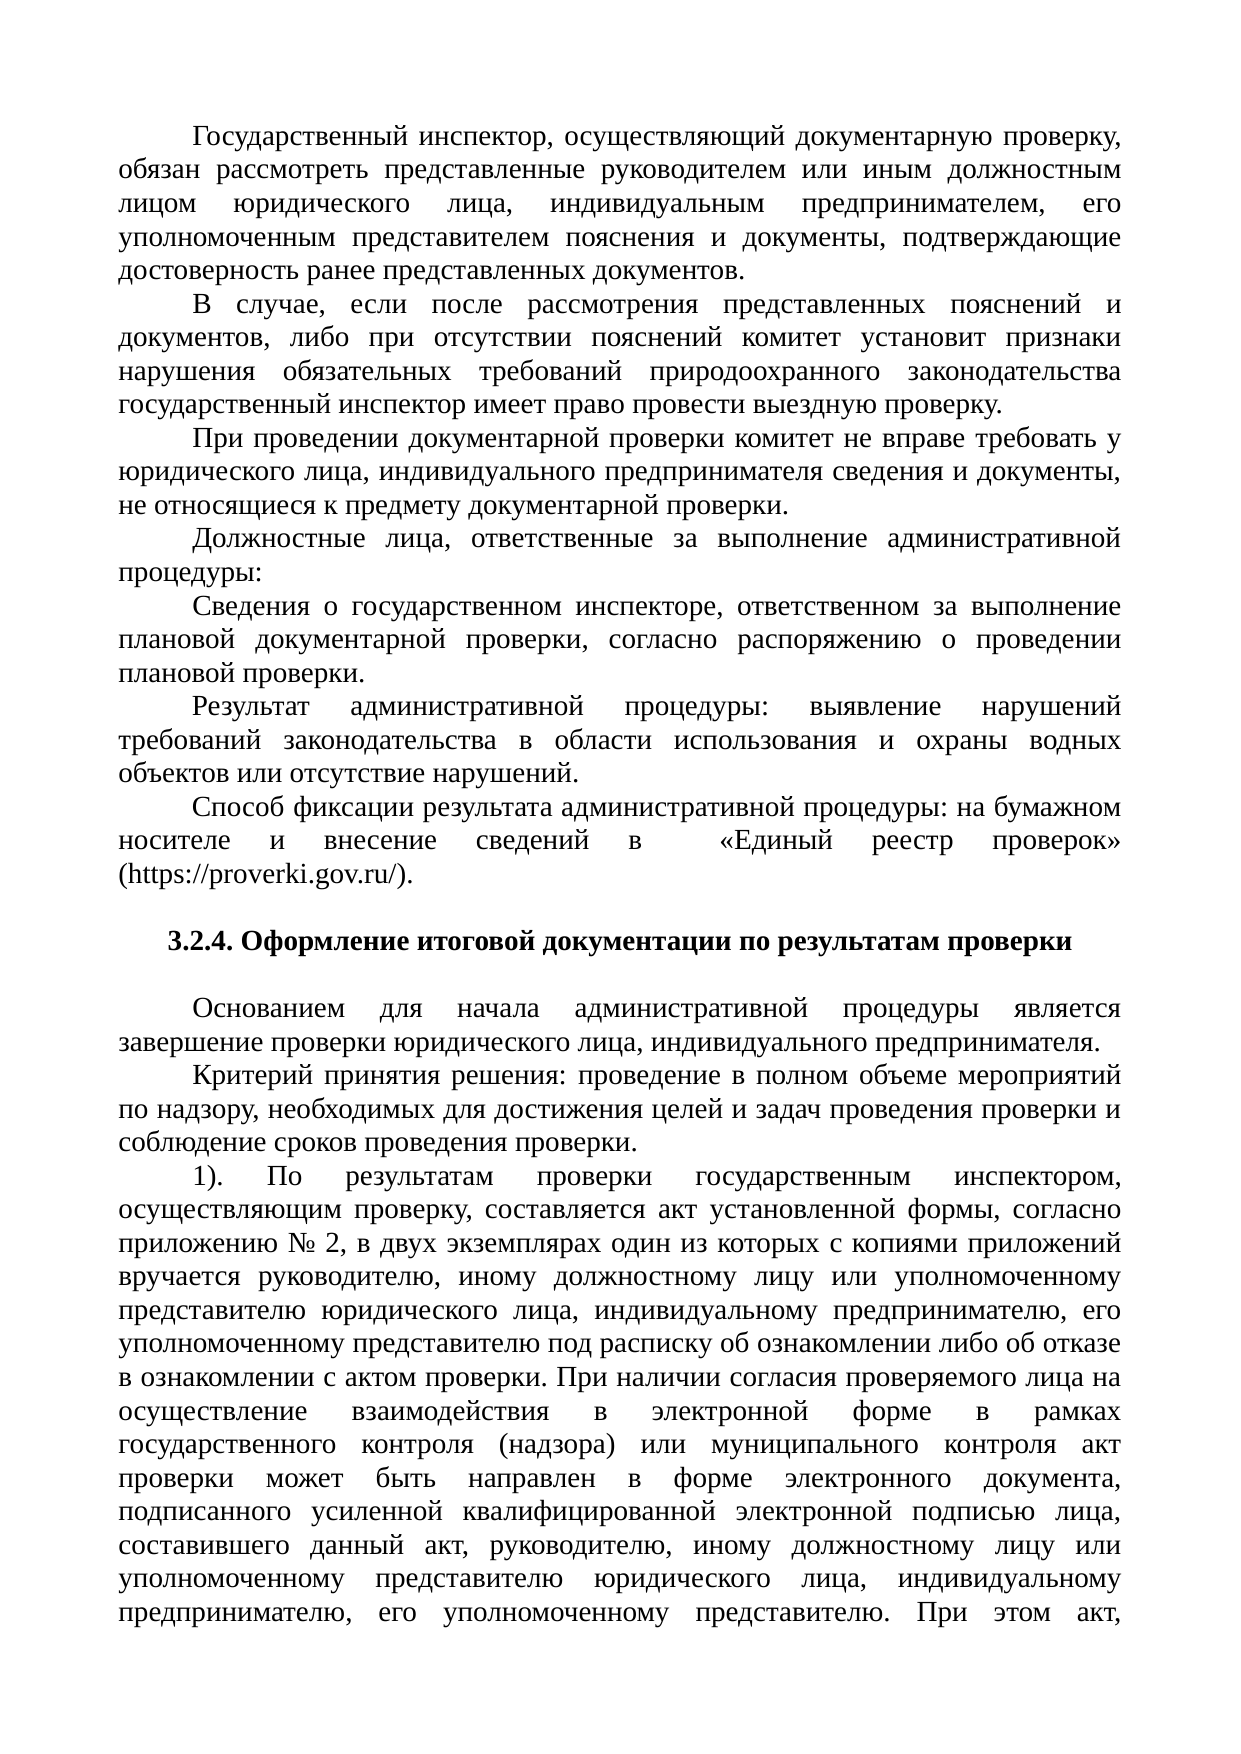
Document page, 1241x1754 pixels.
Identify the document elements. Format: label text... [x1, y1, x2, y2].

text Критерий принятия решения: проведение в полном объеме мероприятий по надзору, необходимых для достижения целей и задач проведения проверки и соблюдение сроков проведения проверки. [118, 1057, 1122, 1158]
text При проведении документарной проверки комитет не вправе требовать у юридического лица, индивидуального предпринимателя сведения и документы, не относящиеся к предмету документарной проверки. [118, 420, 1122, 521]
text Результат административной процедуры: выявление нарушений требований законодательства в области использования и охраны водных объектов или отсутствие нарушений. [118, 688, 1122, 789]
text Государственный инспектор, осуществляющий документарную проверку, обязан рассмотреть представленные руководителем или иным должностным лицом юридического лица, индивидуальным предпринимателем, его уполномоченным представителем пояснения и документы, подтверждающие достоверность ранее представленных документов. [118, 118, 1122, 286]
text Сведения о государственном инспекторе, ответственном за выполнение плановой документарной проверки, согласно распоряжению о проведении плановой проверки. [118, 588, 1122, 688]
text 3.2.4. Оформление итоговой документации по результатам проверки [118, 923, 1122, 957]
text Способ фиксации результата административной процедуры: на бумажном носителе и внесение сведений в «Единый реестр проверок» (https://proverki.gov.ru/). [118, 789, 1122, 889]
text Основанием для начала административной процедуры является завершение проверки юридического лица, индивидуального предпринимателя. [118, 990, 1122, 1057]
text В случае, если после рассмотрения представленных пояснений и документов, либо при отсутствии пояснений комитет установит признаки нарушения обязательных требований природоохранного законодательства государственный инспектор имеет право провести выездную проверку. [118, 286, 1122, 420]
text Должностные лица, ответственные за выполнение административной процедуры: [118, 521, 1122, 588]
text 1). По результатам проверки государственным инспектором, осуществляющим проверку, составляется акт установленной формы, согласно приложению № 2, в двух экземплярах один из которых с копиями приложений вручается руководителю, иному должностному лицу или уполномоченному представителю юридического лица, индивидуальному предпринимателю, его уполномоченному представителю под расписку об ознакомлении либо об отказе в ознакомлении с актом проверки. При наличии согласия проверяемого лица на осуществление взаимодействия в электронной форме в рамках государственного контроля (надзора) или муниципального контроля акт проверки может быть направлен в форме электронного документа, подписанного усиленной квалифицированной электронной подписью лица, составившего данный акт, руководителю, иному должностному лицу или уполномоченному представителю юридического лица, индивидуальному предпринимателю, его уполномоченному представителю. При этом акт, [118, 1158, 1122, 1627]
